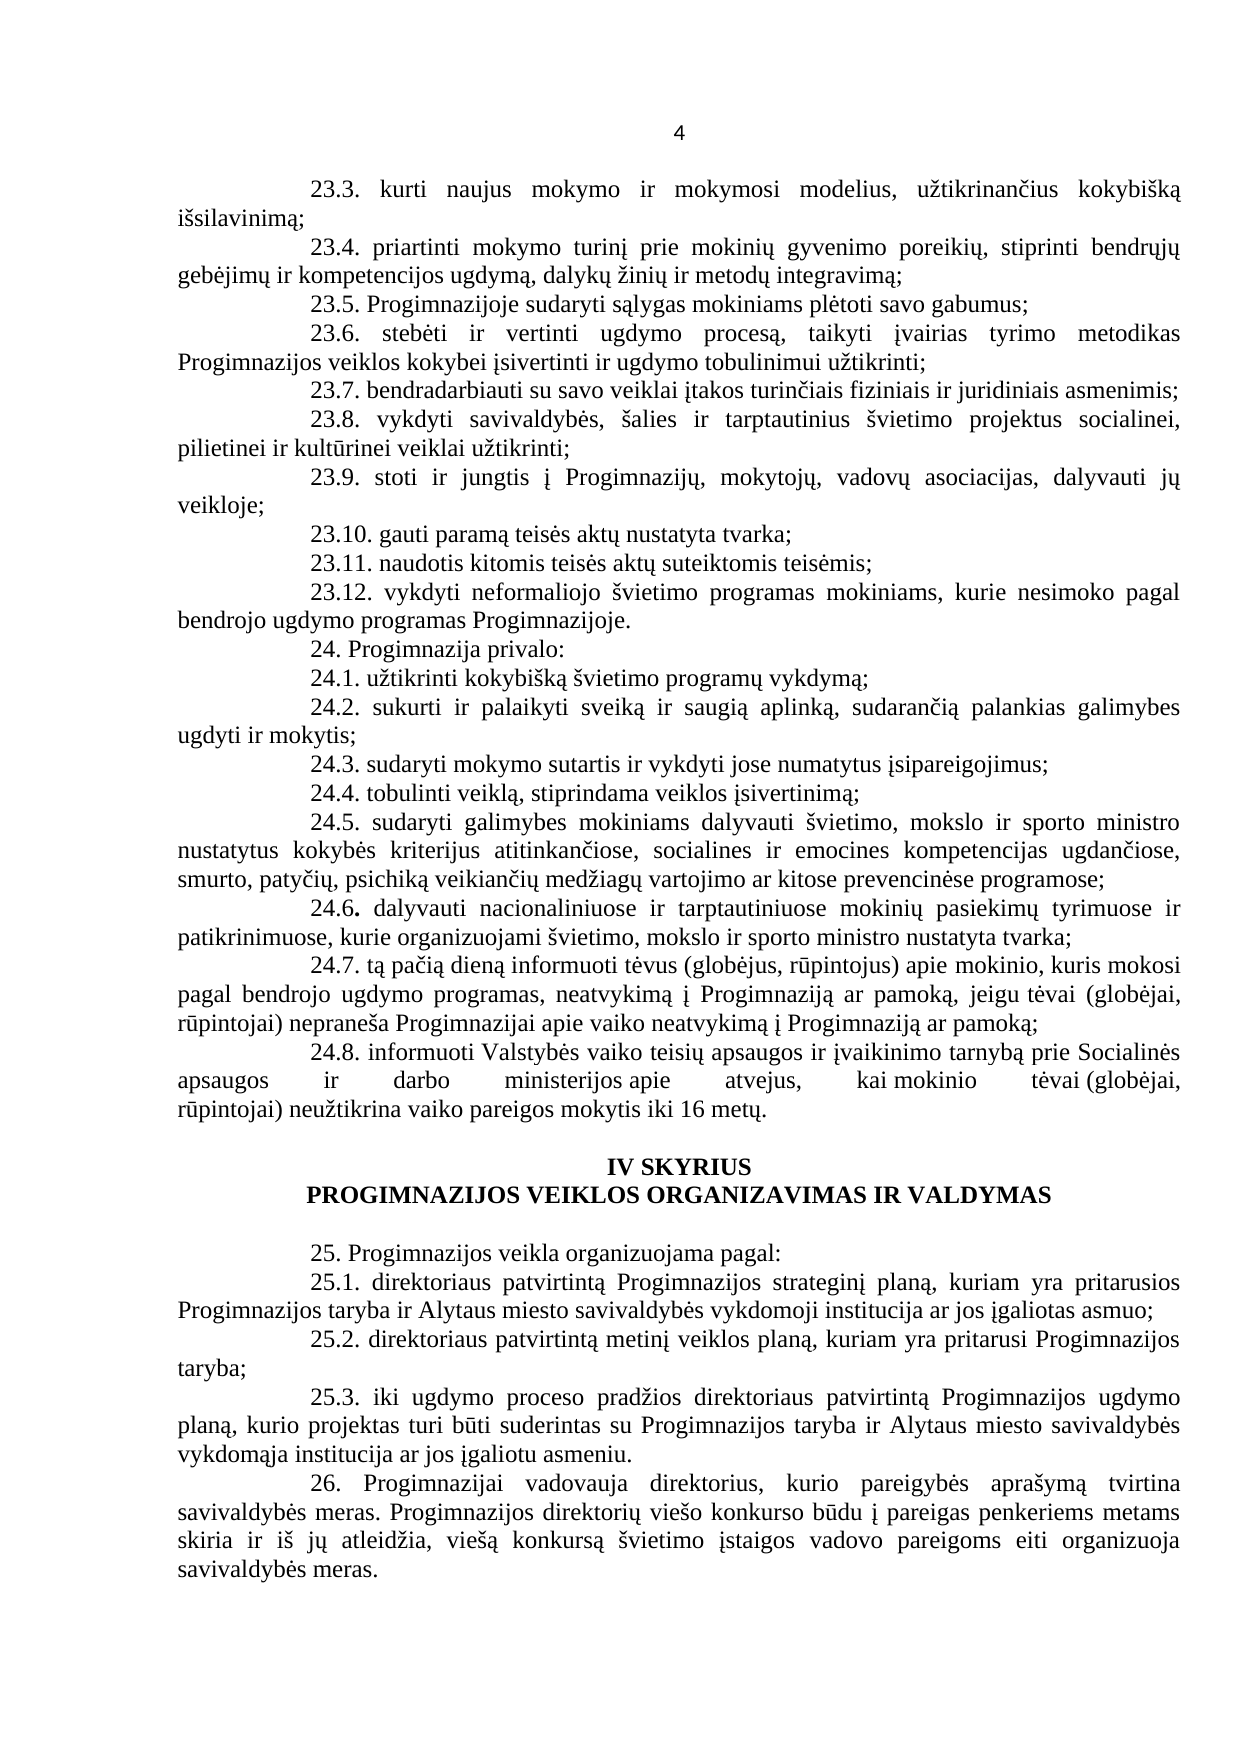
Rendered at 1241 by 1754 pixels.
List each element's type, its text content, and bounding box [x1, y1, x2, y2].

text 24.7. tą pačią dieną informuoti tėvus (globėjus, rūpintojus) apie mokinio, kuris mokosi pagal bendrojo ugdymo programas, neatvykimą į Progimnaziją ar pamoką, jeigu tėvai (globėjai, rūpintojai) nepraneša Progimnazijai apie vaiko neatvykimą į Progimnaziją ar pamoką; [177, 950, 1181, 1037]
text 24.5. sudaryti galimybes mokiniams dalyvauti švietimo, mokslo ir sporto ministro nustatytus kokybės kriterijus atitinkančiose, socialines ir emocines kompetencijas ugdančiose, smurto, patyčių, psichiką veikiančių medžiagų vartojimo ar kitose prevencinėse programose; [177, 807, 1181, 893]
text 24.2. sukurti ir palaikyti sveiką ir saugią aplinką, sudarančią palankias galimybes ugdyti ir mokytis; [177, 692, 1181, 749]
text 23.9. stoti ir jungtis į Progimnazijų, mokytojų, vadovų asociacijas, dalyvauti jų veikloje; [177, 462, 1181, 519]
text 25. Progimnazijos veikla organizuojama pagal: [177, 1238, 1181, 1267]
text 23.4. priartinti mokymo turinį prie mokinių gyvenimo poreikių, stiprinti bendrųjų gebėjimų ir kompetencijos ugdymą, dalykų žinių ir metodų integravimą; [177, 232, 1181, 289]
text 24.1. užtikrinti kokybišką švietimo programų vykdymą; [177, 663, 1181, 692]
text 25.3. iki ugdymo proceso pradžios direktoriaus patvirtintą Progimnazijos ugdymo planą, kurio projektas turi būti suderintas su Progimnazijos taryba ir Alytaus miesto savivaldybės vykdomąja institucija ar jos įgaliotu asmeniu. [177, 1382, 1181, 1468]
text 23.11. naudotis kitomis teisės aktų suteiktomis teisėmis; [177, 548, 1181, 577]
text 25.1. direktoriaus patvirtintą Progimnazijos strateginį planą, kuriam yra pritarusios Progimnazijos taryba ir Alytaus miesto savivaldybės vykdomoji institucija ar jos įgaliotas asmuo; [177, 1267, 1181, 1324]
text 23.10. gauti paramą teisės aktų nustatyta tvarka; [177, 519, 1181, 548]
text IV SKYRIUS [177, 1152, 1181, 1180]
text 24.4. tobulinti veiklą, stiprindama veiklos įsivertinimą; [177, 778, 1181, 807]
text 24. Progimnazija privalo: [177, 634, 1181, 663]
text 23.12. vykdyti neformaliojo švietimo programas mokiniams, kurie nesimoko pagal bendrojo ugdymo programas Progimnazijoje. [177, 577, 1181, 634]
text 23.3. kurti naujus mokymo ir mokymosi modelius, užtikrinančius kokybišką išsilavinimą; [177, 174, 1181, 232]
text 24.3. sudaryti mokymo sutartis ir vykdyti jose numatytus įsipareigojimus; [177, 749, 1181, 778]
text 24.8. informuoti Valstybės vaiko teisių apsaugos ir įvaikinimo tarnybą prie Socialinės apsaugos ir darbo ministerijos apie atvejus, kai mokinio tėvai (globėjai, rūpintojai) neužtikrina vaiko pareigos mokytis iki 16 metų. [177, 1037, 1181, 1123]
text 26. Progimnazijai vadovauja direktorius, kurio pareigybės aprašymą tvirtina savivaldybės meras. Progimnazijos direktorių viešo konkurso būdu į pareigas penkeriems metams skiria ir iš jų atleidžia, viešą konkursą švietimo įstaigos vadovo pareigoms eiti organizuoja savivaldybės meras. [177, 1468, 1181, 1583]
text 23.8. vykdyti savivaldybės, šalies ir tarptautinius švietimo projektus socialinei, pilietinei ir kultūrinei veiklai užtikrinti; [177, 404, 1181, 462]
text 23.5. Progimnazijoje sudaryti sąlygas mokiniams plėtoti savo gabumus; [177, 289, 1181, 318]
text 23.6. stebėti ir vertinti ugdymo procesą, taikyti įvairias tyrimo metodikas Progimnazijos veiklos kokybei įsivertinti ir ugdymo tobulinimui užtikrinti; [177, 318, 1181, 375]
text 25.2. direktoriaus patvirtintą metinį veiklos planą, kuriam yra pritarusi Progimnazijos taryba; [177, 1324, 1181, 1382]
text PROGIMNAZIJOS VEIKLOS ORGANIZAVIMAS IR VALDYMAS [177, 1180, 1181, 1209]
text 23.7. bendradarbiauti su savo veiklai įtakos turinčiais fiziniais ir juridiniais asmenimis; [177, 375, 1181, 404]
text 24.6. dalyvauti nacionaliniuose ir tarptautiniuose mokinių pasiekimų tyrimuose ir patikrinimuose, kurie organizuojami švietimo, mokslo ir sporto ministro nustatyta tvarka; [177, 893, 1181, 950]
